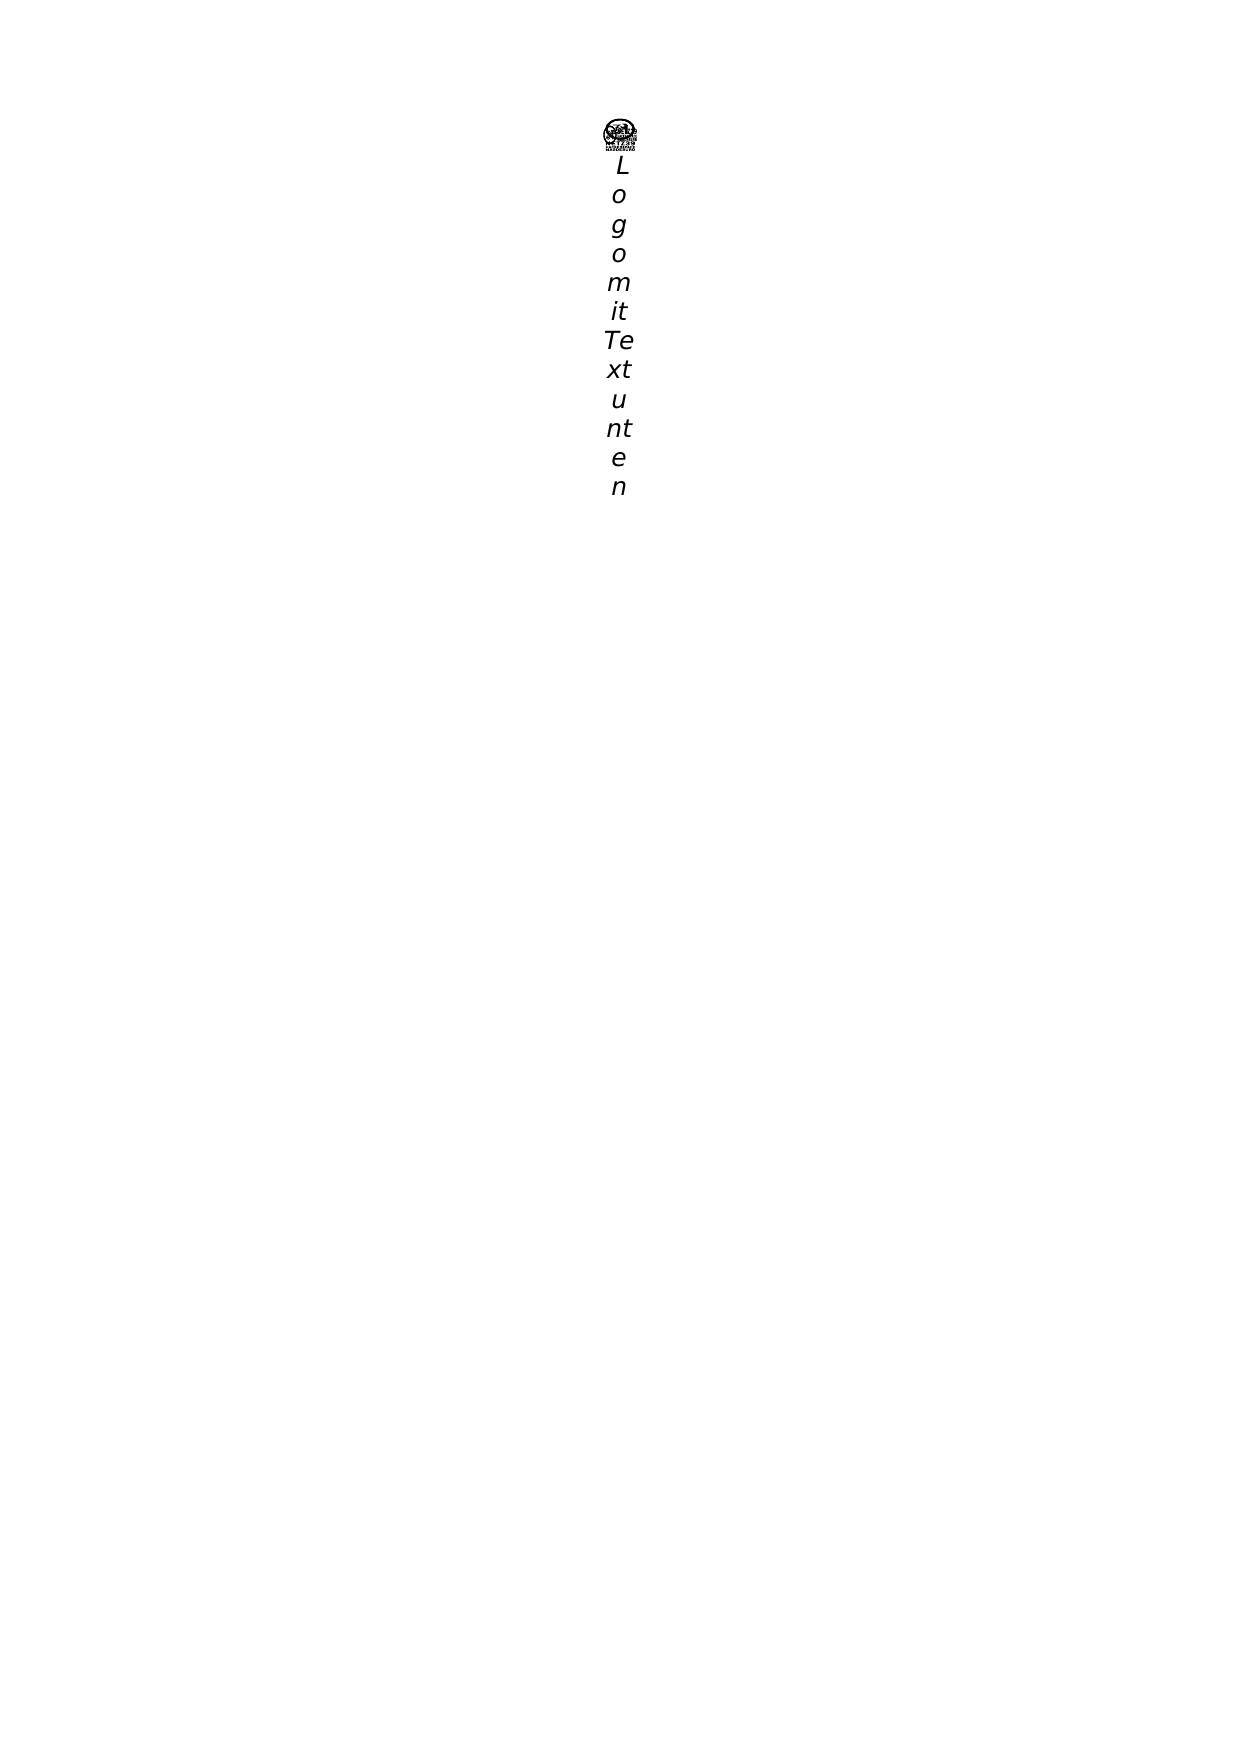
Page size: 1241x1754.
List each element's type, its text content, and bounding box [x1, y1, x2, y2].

text Logo mit Text unten [603, 139, 637, 502]
